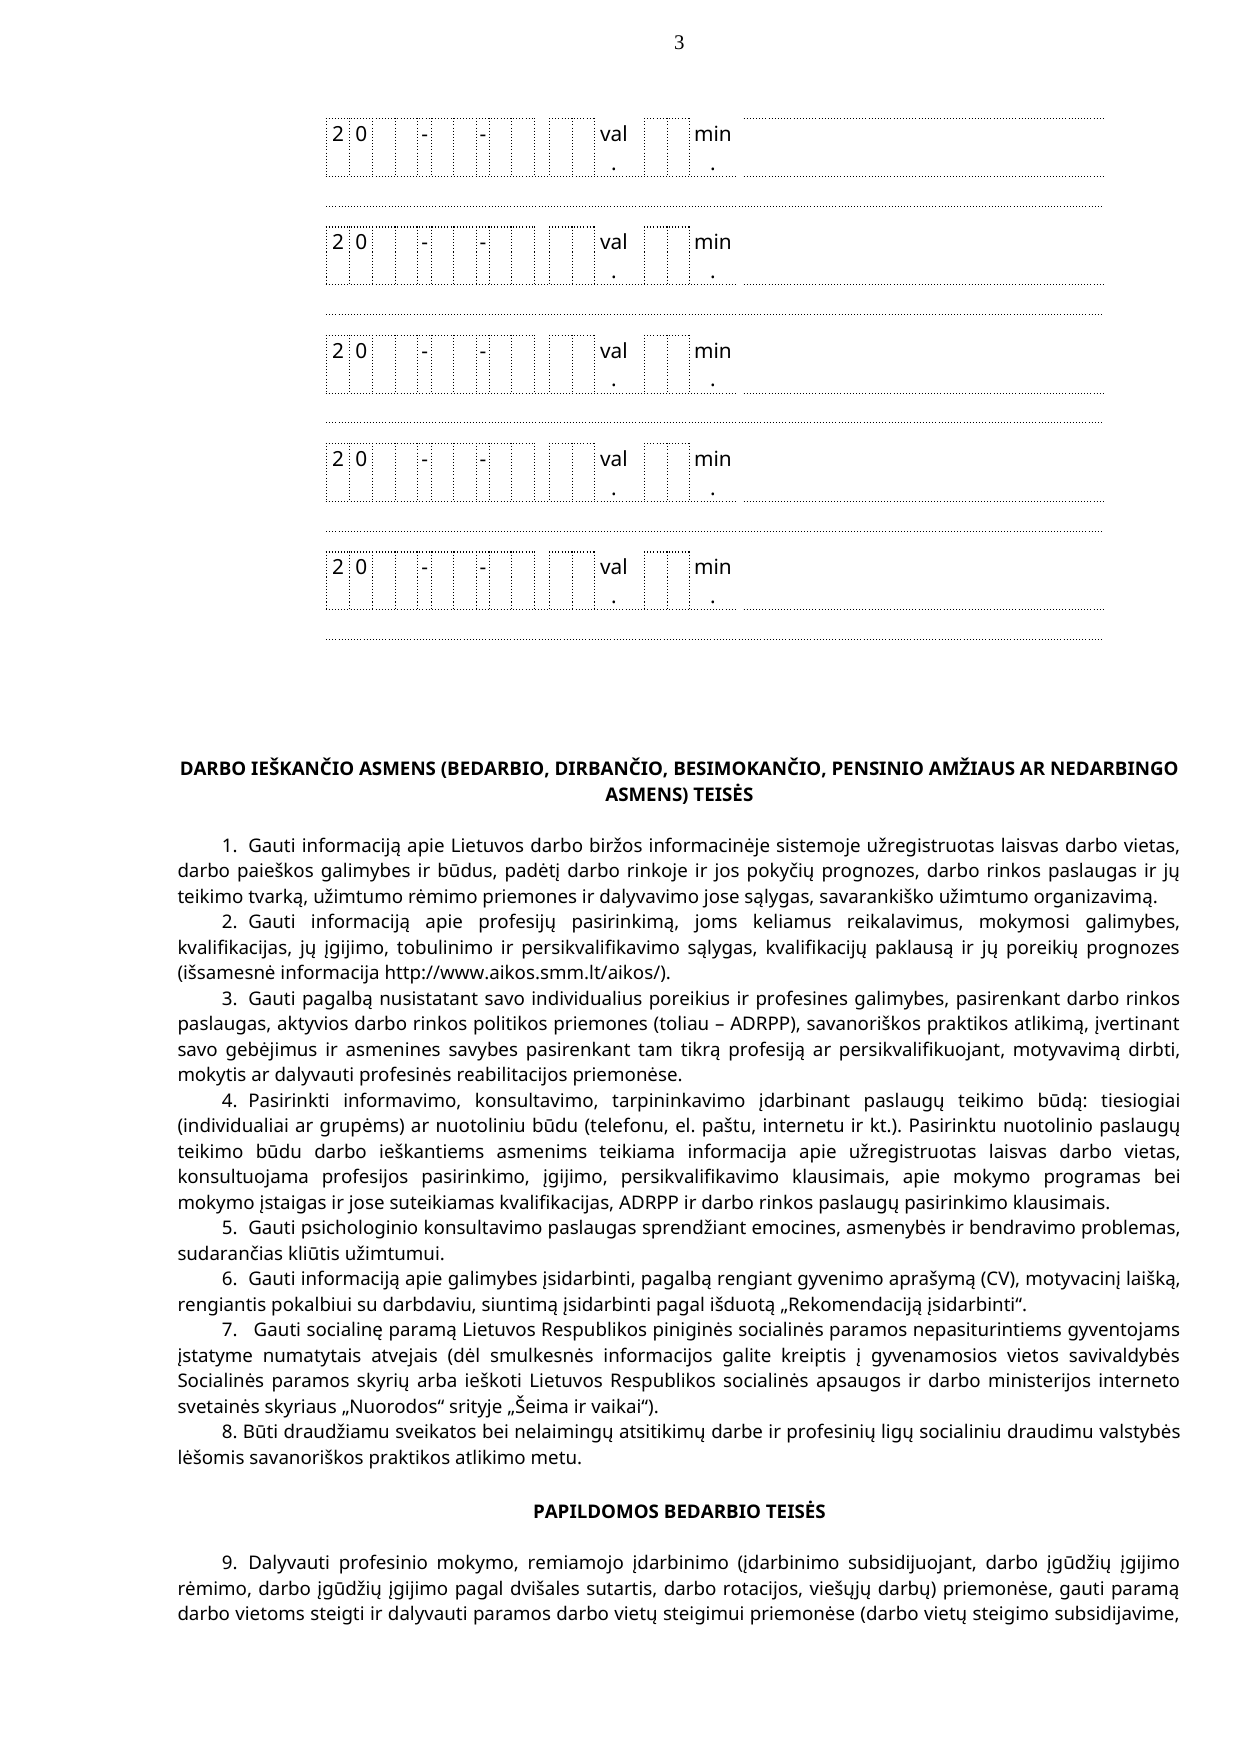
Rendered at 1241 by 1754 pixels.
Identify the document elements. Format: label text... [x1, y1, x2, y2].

table_cell [926, 118, 1104, 176]
table_cell - [476, 551, 489, 609]
table_cell [326, 206, 926, 226]
table_cell [744, 284, 926, 314]
table_cell min. [690, 118, 736, 176]
table_cell [633, 118, 644, 176]
text 9. Dalyvauti profesinio mokymo, remiamojo įdarbinimo (įdarbinimo subsidijuojant, darbo įgūdžių įgijimo rėmimo, darbo įgūdžių įgijimo pagal dvišales sutartis, darbo rotacijos, viešųjų darbų) priemonėse, gauti paramą darbo vietoms steigti ir dalyvauti paramos darbo vietų steigimui priemonėse (darbo vietų steigimo subsidijavime, [177, 1550, 1181, 1626]
text 3. Gauti pagalbą nusistatant savo individualius poreikius ir profesines galimybes, pasirenkant darbo rinkos paslaugas, aktyvios darbo rinkos politikos priemones (toliau – ADRPP), savanoriškos praktikos atlikimą, įvertinant savo gebėjimus ir asmenines savybes pasirenkant tam tikrą profesiją ar persikvalifikuojant, motyvavimą dirbti, mokytis ar dalyvauti profesinės reabilitacijos priemonėse. [177, 985, 1181, 1087]
table_cell [395, 118, 417, 176]
table_cell 0 [349, 551, 373, 609]
table_cell [454, 335, 476, 393]
table_cell [395, 551, 417, 609]
table_cell [326, 284, 736, 314]
table_cell [736, 393, 743, 422]
table_cell [736, 501, 743, 531]
text DARBO IEŠKANČIO ASMENS (BEDARBIO, DIRBANČIO, BESIMOKANČIO, PENSINIO AMŽIAUS AR NEDARBINGO ASMENS) TEISĖS [177, 755, 1181, 806]
table_cell [736, 226, 743, 284]
table_cell min. [690, 551, 736, 609]
table_cell min. [690, 226, 736, 284]
table_cell [926, 422, 1104, 443]
text 6. Gauti informaciją apie galimybes įsidarbinti, pagalbą rengiant gyvenimo aprašymą (CV), motyvacinį laišką, rengiantis pokalbiui su darbdaviu, siuntimą įsidarbinti pagal išduotą „Rekomendaciją įsidarbinti“. [177, 1266, 1181, 1317]
table_cell [926, 335, 1104, 393]
table_cell [550, 226, 572, 284]
table_cell [534, 335, 549, 393]
table_cell [534, 226, 549, 284]
table_cell [736, 609, 743, 639]
table_cell [926, 176, 1104, 206]
table_cell [454, 226, 476, 284]
table_cell [534, 118, 549, 176]
table_cell [395, 226, 417, 284]
table_cell [645, 335, 667, 393]
table_cell - [476, 226, 489, 284]
table_cell [645, 551, 667, 609]
table_cell [326, 501, 736, 531]
table_cell [454, 118, 476, 176]
table_cell [926, 443, 1104, 501]
table_cell [736, 118, 743, 176]
table_cell - [476, 118, 489, 176]
table_cell [326, 393, 736, 422]
table_cell [489, 335, 512, 393]
table_cell val. [595, 335, 633, 393]
table_cell [736, 443, 743, 501]
text 7. Gauti socialinę paramą Lietuvos Respublikos piniginės socialinės paramos nepasiturintiems gyventojams įstatyme numatytais atvejais (dėl smulkesnės informacijos galite kreiptis į gyvenamosios vietos savivaldybės Socialinės paramos skyrių arba ieškoti Lietuvos Respublikos socialinės apsaugos ir darbo ministerijos interneto svetainės skyriaus „Nuorodos“ srityje „Šeima ir vaikai“). [177, 1317, 1181, 1419]
text 8. Būti draudžiamu sveikatos bei nelaimingų atsitikimų darbe ir profesinių ligų socialiniu draudimu valstybės lėšomis savanoriškos praktikos atlikimo metu. [177, 1419, 1181, 1470]
table_cell - [418, 335, 431, 393]
table_cell [736, 551, 743, 609]
table_cell [926, 551, 1104, 609]
table_cell [326, 422, 926, 443]
table_cell - [418, 551, 431, 609]
table_cell [667, 443, 689, 501]
table_cell val. [595, 226, 633, 284]
table_cell [645, 443, 667, 501]
table_cell [373, 118, 395, 176]
table_cell [373, 335, 395, 393]
table_cell [633, 551, 644, 609]
table_cell [326, 639, 926, 677]
table_cell [395, 443, 417, 501]
table_cell [572, 226, 594, 284]
table_cell [633, 443, 644, 501]
table_cell [431, 118, 453, 176]
text 1. Gauti informaciją apie Lietuvos darbo biržos informacinėje sistemoje užregistruotas laisvas darbo vietas, darbo paieškos galimybes ir būdus, padėtį darbo rinkoje ir jos pokyčių prognozes, darbo rinkos paslaugas ir jų teikimo tvarką, užimtumo rėmimo priemones ir dalyvavimo jose sąlygas, savarankiško užimtumo organizavimą. [177, 832, 1181, 908]
table_cell min. [690, 443, 736, 501]
table_cell [926, 206, 1104, 226]
table_cell [431, 226, 453, 284]
table_cell [326, 531, 926, 551]
table_cell [645, 226, 667, 284]
table_cell [550, 335, 572, 393]
table_cell [431, 443, 453, 501]
table_cell [667, 335, 689, 393]
table_cell [550, 443, 572, 501]
table_cell [926, 639, 1104, 677]
table_cell [534, 551, 549, 609]
table_cell [512, 551, 534, 609]
table_cell [550, 118, 572, 176]
table_cell [373, 551, 395, 609]
table_cell [926, 531, 1104, 551]
table_cell [512, 226, 534, 284]
table_cell [572, 118, 594, 176]
table_cell 2 [326, 118, 349, 176]
table_cell [512, 443, 534, 501]
table_cell [572, 443, 594, 501]
text 5. Gauti psichologinio konsultavimo paslaugas sprendžiant emocines, asmenybės ir bendravimo problemas, sudarančias kliūtis užimtumui. [177, 1215, 1181, 1266]
table_cell [926, 314, 1104, 335]
table_cell [326, 609, 736, 639]
table_cell 2 [326, 335, 349, 393]
table_cell [489, 226, 512, 284]
table_cell [572, 551, 594, 609]
table_cell [633, 226, 644, 284]
table_cell [736, 335, 743, 393]
table_cell val. [595, 551, 633, 609]
table_cell [736, 176, 743, 206]
table_cell 0 [349, 118, 373, 176]
table_cell [667, 226, 689, 284]
table_cell [667, 118, 689, 176]
table_cell [744, 176, 926, 206]
table_cell [326, 314, 926, 335]
table_cell [926, 393, 1104, 422]
table_cell [645, 118, 667, 176]
table_cell [431, 335, 453, 393]
table_cell val. [595, 118, 633, 176]
table_cell [489, 443, 512, 501]
table_cell [512, 118, 534, 176]
table_cell [572, 335, 594, 393]
table_cell [373, 226, 395, 284]
table_cell min. [690, 335, 736, 393]
table_cell [326, 176, 736, 206]
table_cell - [418, 118, 431, 176]
table_cell [744, 393, 926, 422]
table_cell [926, 226, 1104, 284]
table_cell 0 [349, 335, 373, 393]
table_cell [431, 551, 453, 609]
table_cell [454, 443, 476, 501]
table_cell [550, 551, 572, 609]
table_cell [744, 226, 926, 284]
table_cell - [476, 335, 489, 393]
table_cell [534, 443, 549, 501]
table_cell - [476, 443, 489, 501]
table_cell [926, 501, 1104, 531]
table_cell - [418, 443, 431, 501]
table_cell [926, 609, 1104, 639]
table_cell [454, 551, 476, 609]
table_cell [512, 335, 534, 393]
table_cell [395, 335, 417, 393]
table_cell [744, 443, 926, 501]
table_cell [744, 609, 926, 639]
table_cell [744, 118, 926, 176]
table_cell [373, 443, 395, 501]
table_cell 2 [326, 443, 349, 501]
table_cell - [418, 226, 431, 284]
table_cell 2 [326, 226, 349, 284]
table_cell [633, 335, 644, 393]
text 4. Pasirinkti informavimo, konsultavimo, tarpininkavimo įdarbinant paslaugų teikimo būdą: tiesiogiai (individualiai ar grupėms) ar nuotoliniu būdu (telefonu, el. paštu, internetu ir kt.). Pasirinktu nuotolinio paslaugų teikimo būdu darbo ieškantiems asmenims teikiama informacija apie užregistruotas laisvas darbo vietas, konsultuojama profesijos pasirinkimo, įgijimo, persikvalifikavimo klausimais, apie mokymo programas bei mokymo įstaigas ir jose suteikiamas kvalifikacijas, ADRPP ir darbo rinkos paslaugų pasirinkimo klausimais. [177, 1087, 1181, 1215]
table_cell [744, 335, 926, 393]
table_cell [744, 551, 926, 609]
table_cell 0 [349, 443, 373, 501]
table_cell [926, 284, 1104, 314]
text PAPILDOMOS BEDARBIO TEISĖS [177, 1499, 1181, 1524]
table_cell val. [595, 443, 633, 501]
table_cell [736, 284, 743, 314]
table_cell 2 [326, 551, 349, 609]
table_cell 0 [349, 226, 373, 284]
table_cell [744, 501, 926, 531]
table_cell [489, 551, 512, 609]
table_cell [489, 118, 512, 176]
text 2. Gauti informaciją apie profesijų pasirinkimą, joms keliamus reikalavimus, mokymosi galimybes, kvalifikacijas, jų įgijimo, tobulinimo ir persikvalifikavimo sąlygas, kvalifikacijų paklausą ir jų poreikių prognozes (išsamesnė informacija http://www.aikos.smm.lt/aikos/). [177, 908, 1181, 985]
table_cell [667, 551, 689, 609]
